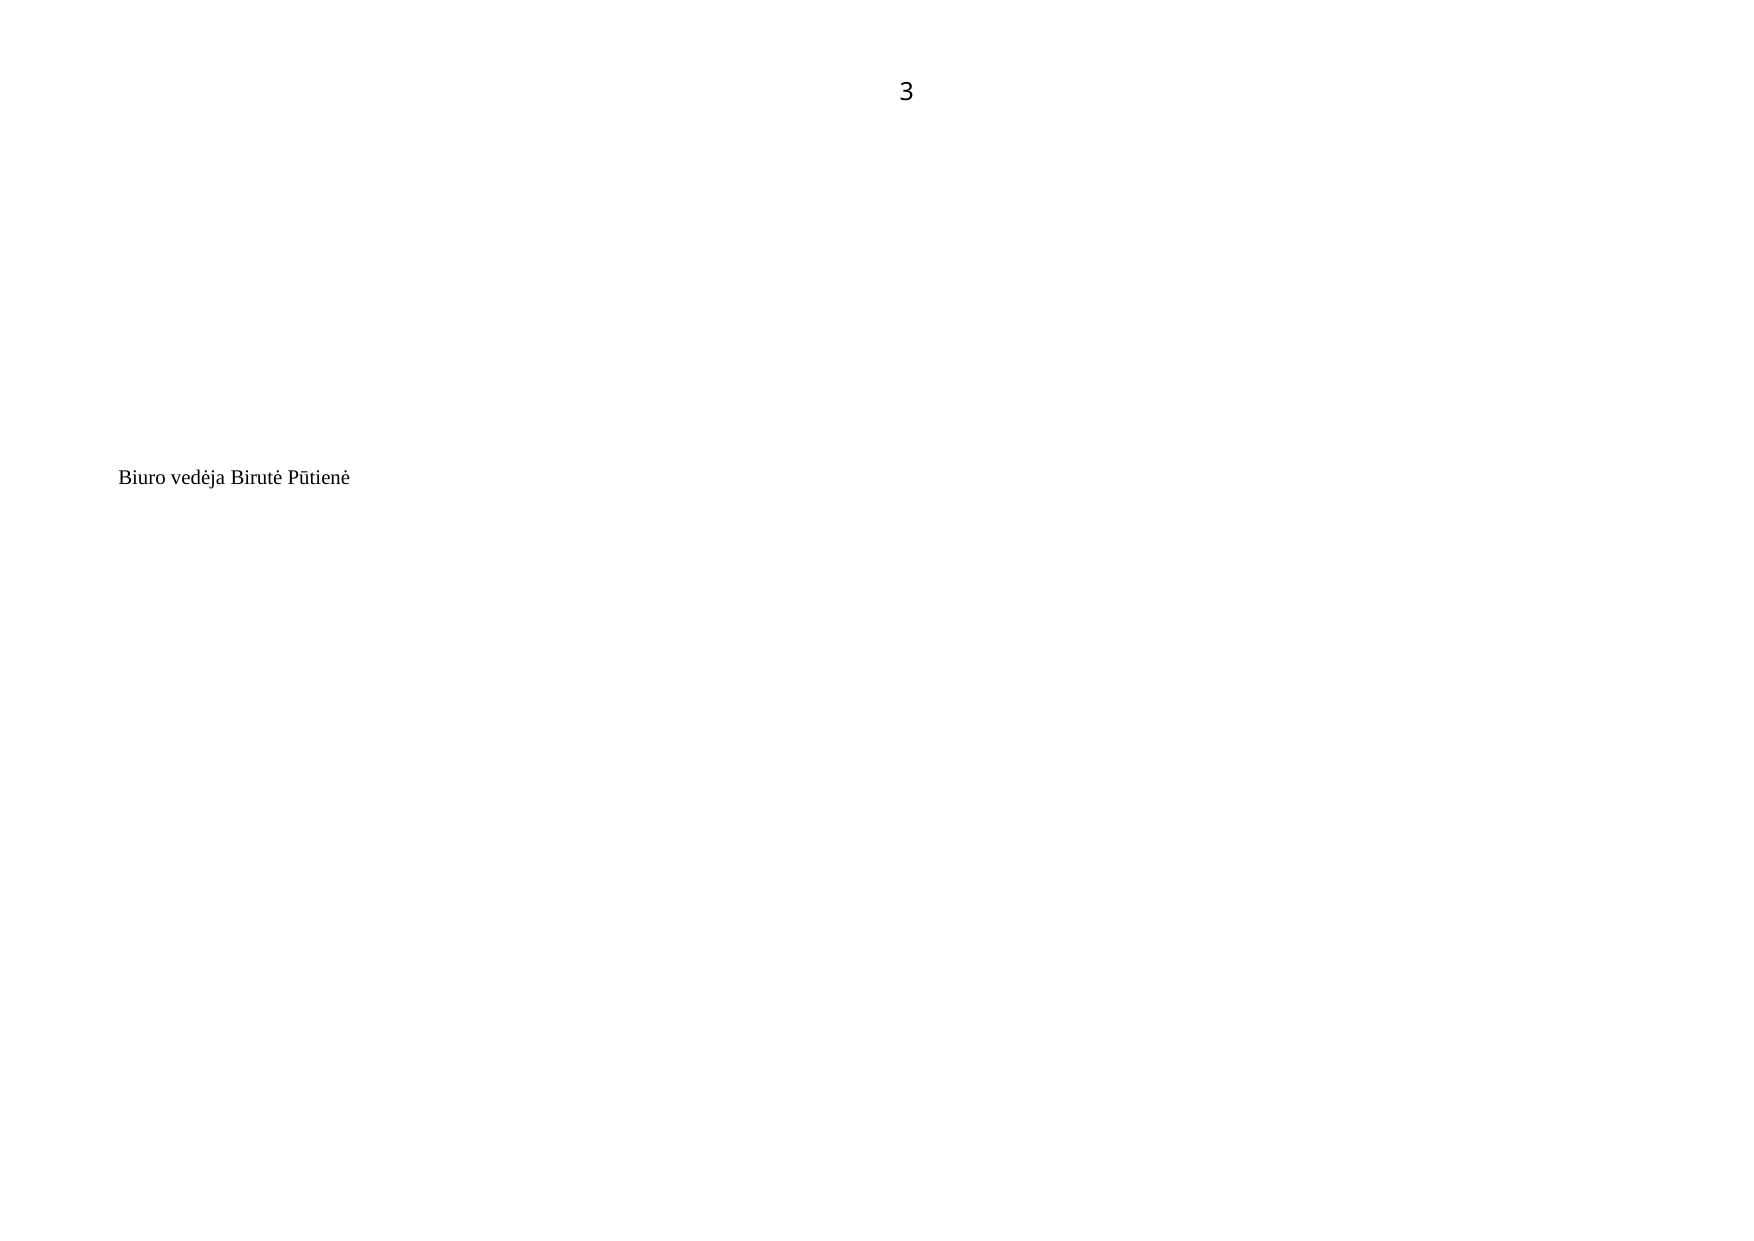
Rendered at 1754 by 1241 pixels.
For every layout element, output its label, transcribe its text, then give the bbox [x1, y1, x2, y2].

text Biuro vedėja Birutė Pūtienė [118, 465, 1695, 489]
